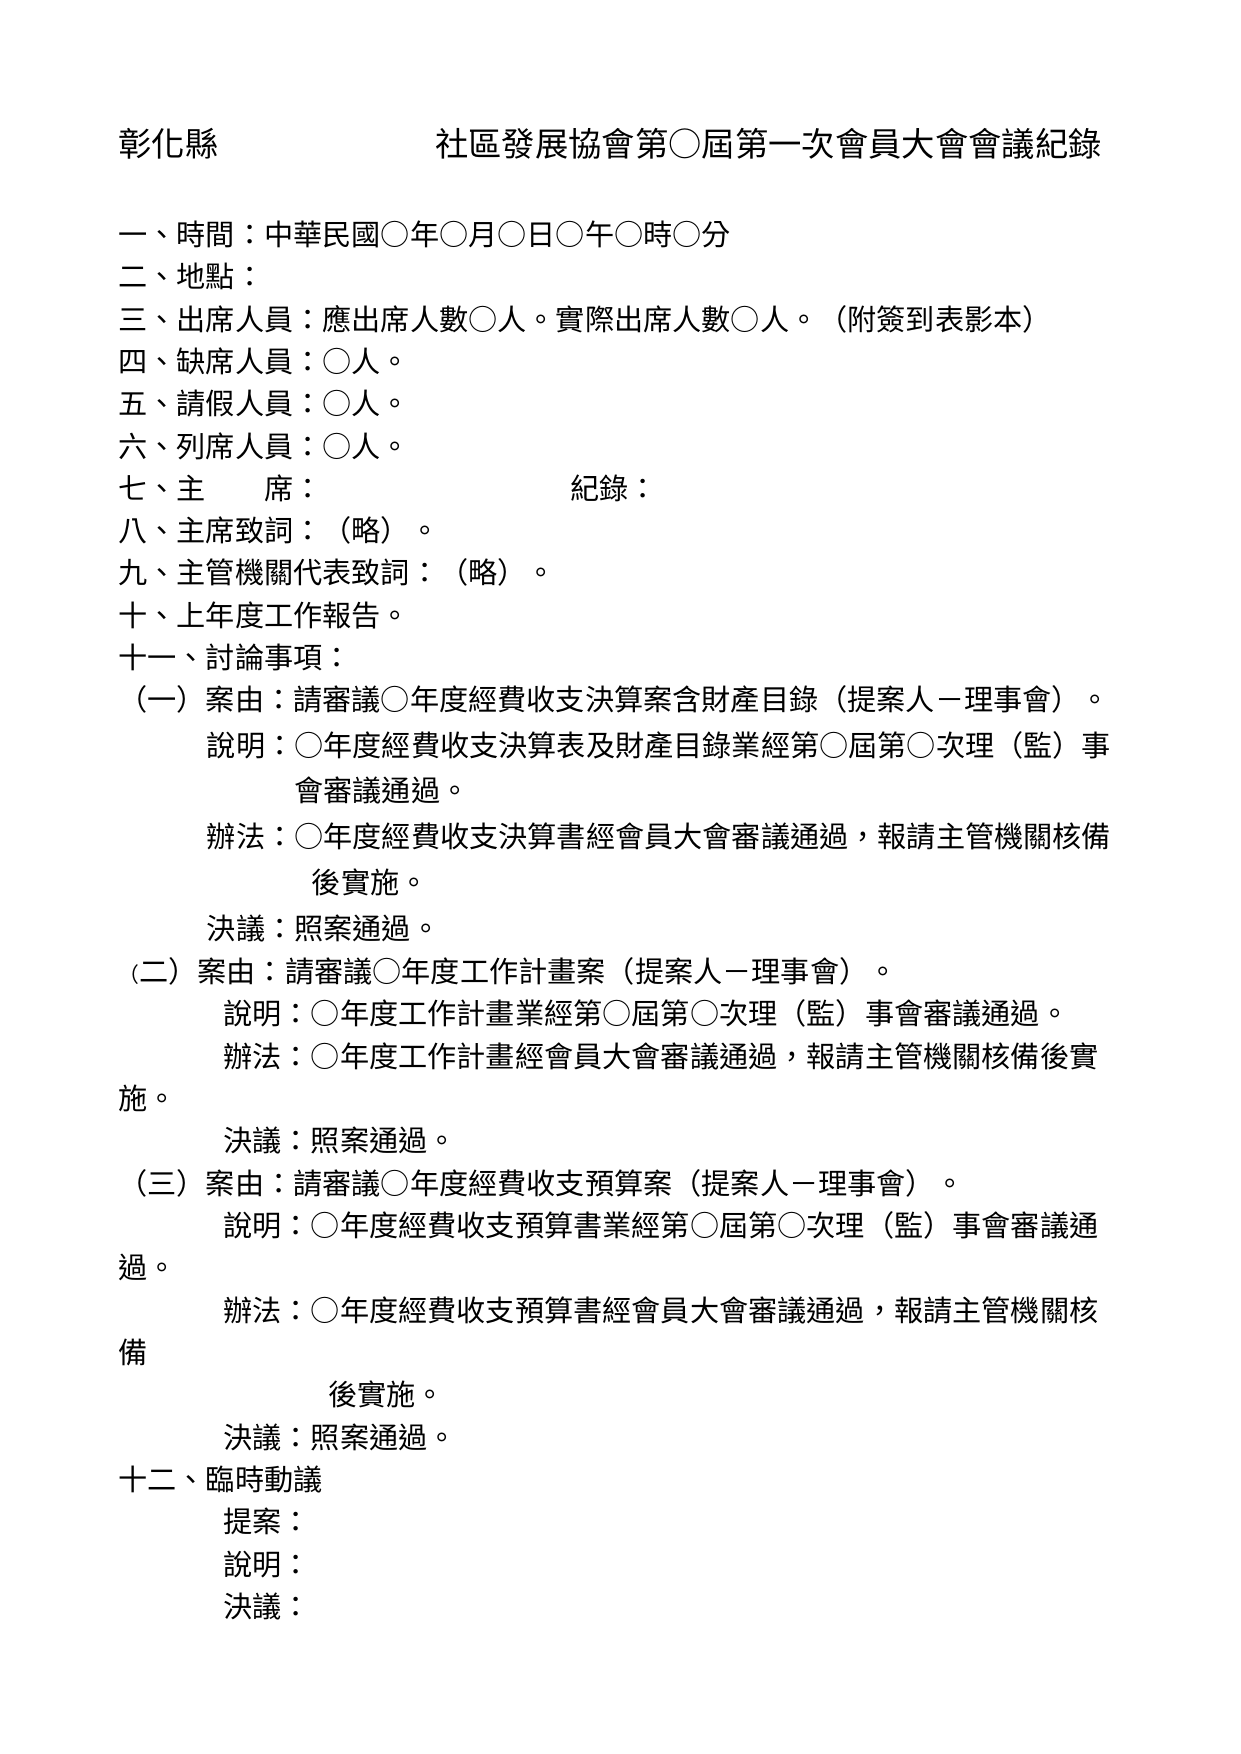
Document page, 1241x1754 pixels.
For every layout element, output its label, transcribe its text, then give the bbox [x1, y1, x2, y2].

text 一、時間：中華民國○年○月○日○午○時○分 二、地點： 三、出席人員：應出席人數○人。實際出席人數○人。（附簽到表影本） 四、缺席人員：○人。 五、請假人員：○人。 六、列席人員：○人。 七、主 席： 紀錄： 八、主席致詞：（略）。 九、主管機關代表致詞：（略）。 十、上年度工作報告。 十一、討論事項： （一）案由：請審議○年度經費收支決算案含財產目錄（提案人－理事會）。 [118, 166, 1122, 719]
text 辦法：○年度工作計畫經會員大會審議通過，報請主管機關核備後實施。 決議：照案通過。 [118, 1033, 1122, 1160]
text 決議：照案通過。 [207, 903, 1122, 948]
text 決議： [118, 1584, 1122, 1626]
text 會審議通過。 辦法：○年度經費收支決算書經會員大會審議通過，報請主管機關核備 [207, 765, 1122, 857]
text 十二、臨時動議 提案： [118, 1457, 1122, 1541]
text 後實施。 決議：照案通過。 [118, 1372, 1122, 1457]
text 後實施。 [207, 857, 1122, 903]
text 說明： [118, 1541, 1122, 1584]
text （三）案由：請審議○年度經費收支預算案（提案人－理事會）。 說明：○年度經費收支預算書業經第○屆第○次理（監）事會審議通過。 [118, 1160, 1122, 1287]
text 辦法：○年度經費收支預算書經會員大會審議通過，報請主管機關核備 [118, 1287, 1122, 1372]
text 說明：○年度經費收支決算表及財產目錄業經第○屆第○次理（監）事 [207, 719, 1122, 765]
text （二）案由：請審議○年度工作計畫案（提案人－理事會）。 [118, 948, 1122, 991]
text 彰化縣 社區發展協會第○屆第一次會員大會會議紀錄 [118, 118, 1122, 166]
text 說明：○年度工作計畫業經第○屆第○次理（監）事會審議通過。 [118, 991, 1122, 1033]
